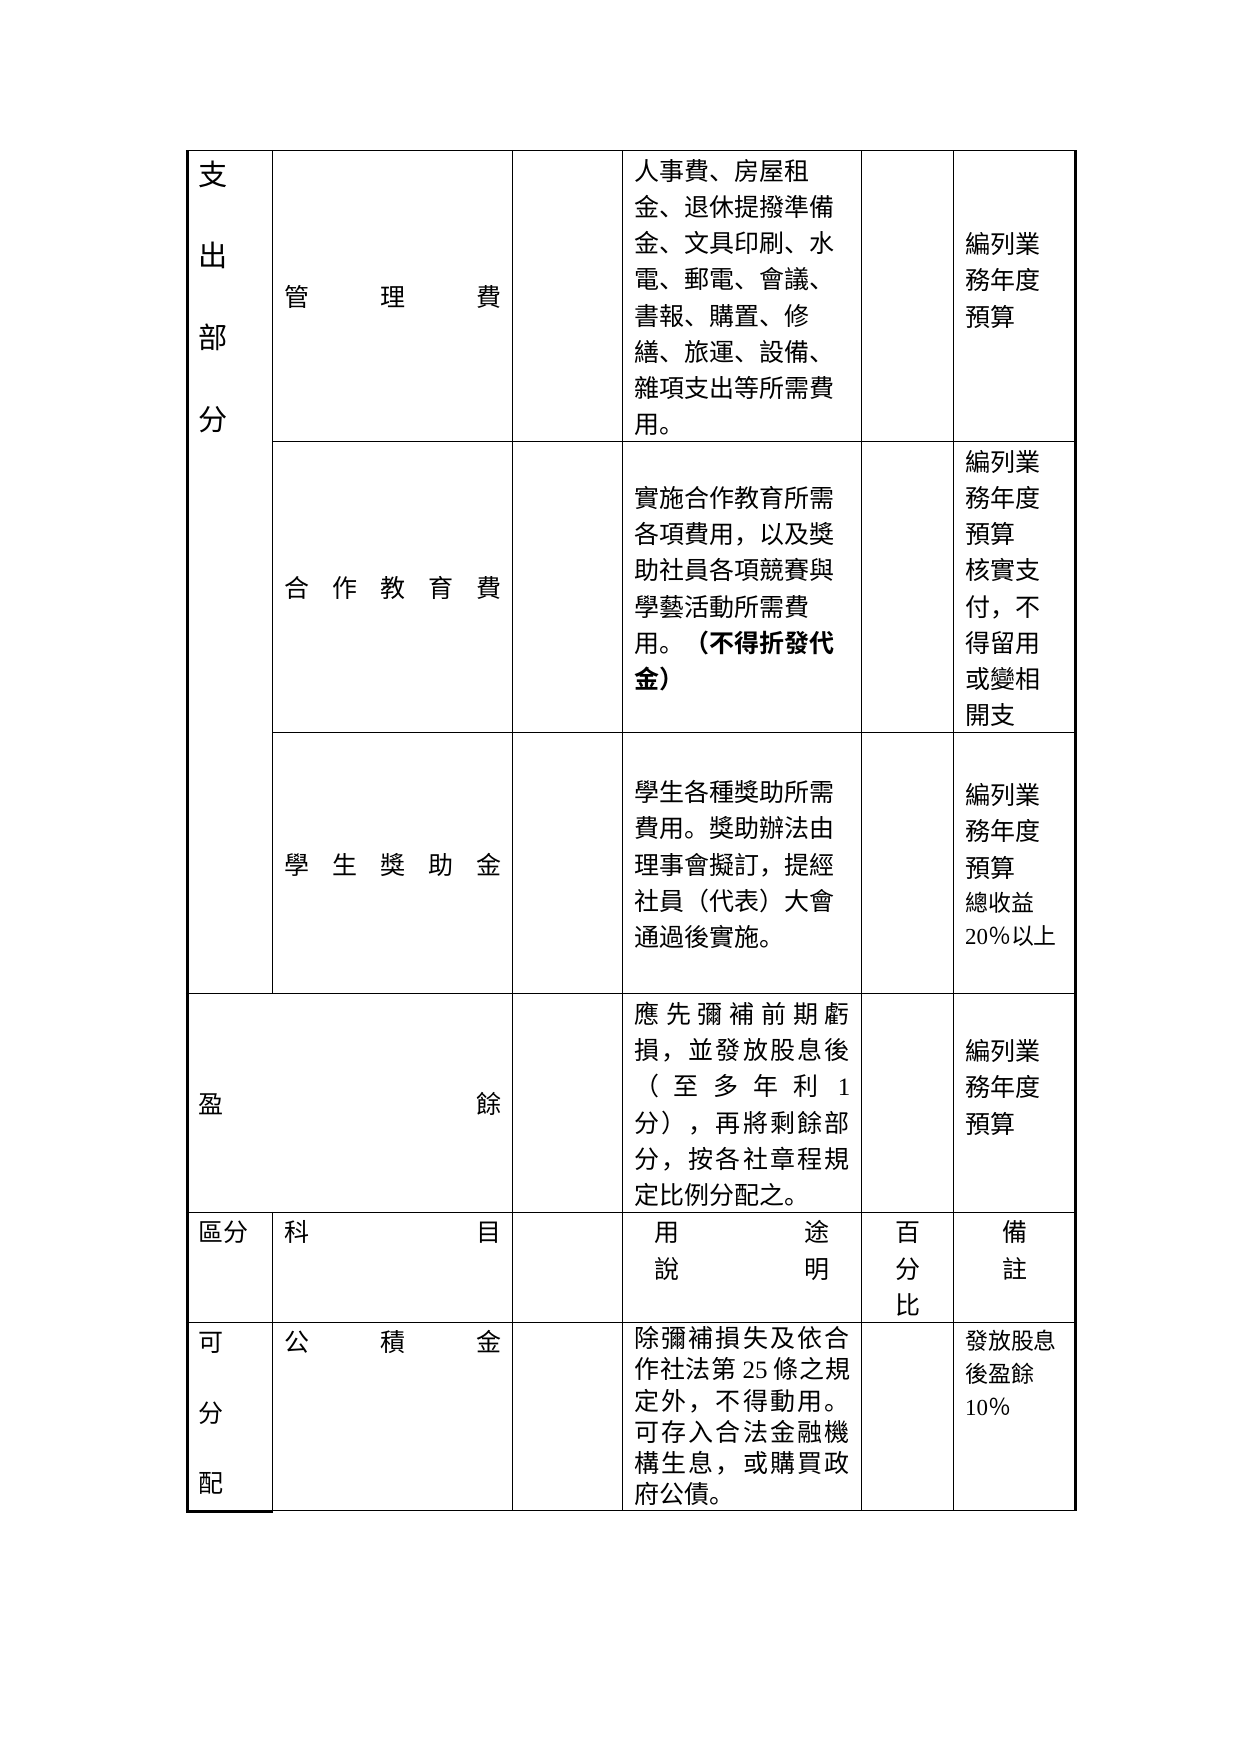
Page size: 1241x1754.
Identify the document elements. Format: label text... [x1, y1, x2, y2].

table_cell [513, 1323, 622, 1510]
table_cell 實施合作教育所需各項費用，以及獎助社員各項競賽與學藝活動所需費用。（不得折發代金） [623, 442, 861, 732]
table_cell 編列業務年度預算 總收益20％以上 [954, 733, 1074, 993]
table_cell 人事費、房屋租金、退休提撥準備金、文具印刷、水電、郵電、會議、書報、購置、修繕、旅運、設備、雜項支出等所需費用。 [623, 151, 861, 441]
table_cell 用 途 說 明 [623, 1213, 861, 1322]
table_cell 管理費 [273, 151, 512, 441]
table_cell 科目 [273, 1213, 512, 1322]
table_cell 除彌補損失及依合作社法第25條之規定外，不得動用。可存入合法金融機構生息，或購買政府公債。 [623, 1323, 861, 1510]
table_cell 支 出 部 分 [189, 151, 272, 993]
table_cell 盈餘 [189, 994, 512, 1212]
table_cell [513, 442, 622, 732]
table_cell 學生各種獎助所需費用。獎助辦法由理事會擬訂，提經社員（代表）大會通過後實施。 [623, 733, 861, 993]
table_cell [862, 442, 953, 732]
table_cell 編列業務年度預算 [954, 151, 1074, 441]
table_cell 合作教育費 [273, 442, 512, 732]
table_cell [862, 733, 953, 993]
table_cell 應先彌補前期虧損，並發放股息後（至多年利1分），再將剩餘部分，按各社章程規定比例分配之。 [623, 994, 861, 1212]
table_cell [862, 151, 953, 441]
table_cell 百 分 比 [862, 1213, 953, 1322]
table_cell 編列業務年度預算 [954, 994, 1074, 1212]
table_cell [513, 1213, 622, 1322]
table_cell [862, 994, 953, 1212]
table_cell [513, 151, 622, 441]
table_cell 發放股息後盈餘10％ [954, 1323, 1074, 1510]
table_cell 區分 [189, 1213, 272, 1322]
table_cell [862, 1323, 953, 1510]
table_cell 編列業務年度預算 核實支付，不得留用或變相開支 [954, 442, 1074, 732]
table_cell 學生獎助金 [273, 733, 512, 993]
table_cell 公積金 [273, 1323, 512, 1510]
table_cell 可 分 配 [189, 1323, 272, 1510]
table_cell [513, 994, 622, 1212]
table_cell [513, 733, 622, 993]
table_cell 備 註 [954, 1213, 1074, 1322]
